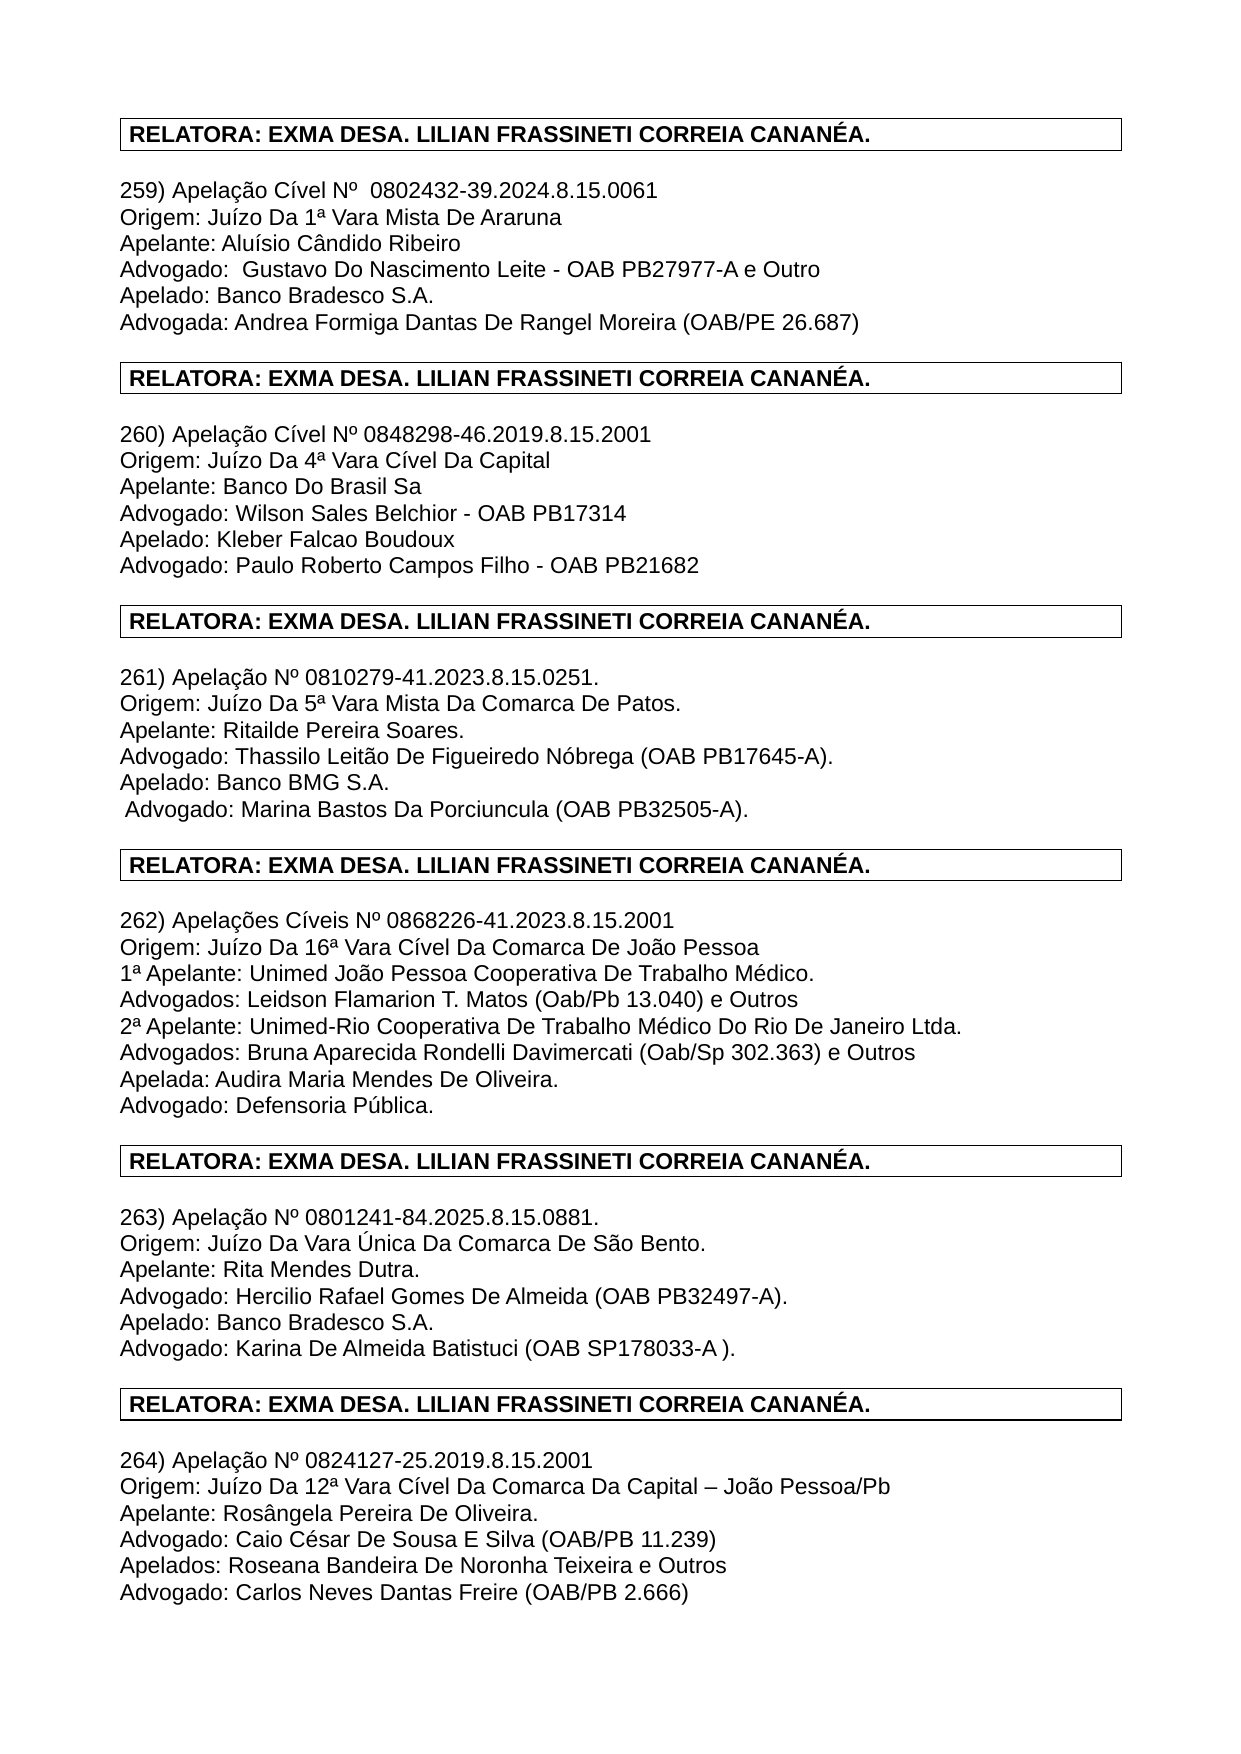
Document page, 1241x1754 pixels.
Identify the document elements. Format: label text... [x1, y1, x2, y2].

text RELATORA: EXMA DESA. LILIAN FRASSINETI CORREIA CANANÉA. [121, 606, 1121, 637]
text 263) Apelação Nº 0801241-84.2025.8.15.0881. [119, 1203, 1122, 1230]
text Advogada: Andrea Formiga Dantas De Rangel Moreira (OAB/PE 26.687) [119, 309, 1122, 335]
text 2ª Apelante: Unimed-Rio Cooperativa De Trabalho Médico Do Rio De Janeiro Ltda. [119, 1013, 1122, 1039]
text Origem: Juízo Da 16ª Vara Cível Da Comarca De João Pessoa [119, 934, 1122, 960]
text Apelado: Banco BMG S.A. [119, 769, 1122, 796]
text Origem: Juízo Da 1ª Vara Mista De Araruna [119, 203, 1122, 230]
text 261) Apelação Nº 0810279-41.2023.8.15.0251. [119, 664, 1122, 690]
text Apelante: Banco Do Brasil Sa [119, 473, 1122, 499]
text 262) Apelações Cíveis Nº 0868226-41.2023.8.15.2001 [119, 907, 1122, 934]
text Advogado: Hercilio Rafael Gomes De Almeida (OAB PB32497-A). [119, 1283, 1122, 1309]
text Apelante: Ritailde Pereira Soares. [119, 717, 1122, 743]
text RELATORA: EXMA DESA. LILIAN FRASSINETI CORREIA CANANÉA. [121, 119, 1121, 150]
text Origem: Juízo Da Vara Única Da Comarca De São Bento. [119, 1230, 1122, 1256]
text Origem: Juízo Da 4ª Vara Cível Da Capital [119, 447, 1122, 473]
text 259) Apelação Cível Nº 0802432-39.2024.8.15.0061 [119, 177, 1122, 203]
text RELATORA: EXMA DESA. LILIAN FRASSINETI CORREIA CANANÉA. [121, 1146, 1121, 1176]
text Advogado: Thassilo Leitão De Figueiredo Nóbrega (OAB PB17645-A). [119, 743, 1122, 769]
text Advogado: Wilson Sales Belchior - OAB PB17314 [119, 499, 1122, 526]
text Apelados: Roseana Bandeira De Noronha Teixeira e Outros [119, 1552, 1122, 1579]
text Advogados: Leidson Flamarion T. Matos (Oab/Pb 13.040) e Outros [119, 986, 1122, 1013]
text Advogado: Marina Bastos Da Porciuncula (OAB PB32505-A). [119, 796, 1122, 822]
text Advogado: Gustavo Do Nascimento Leite - OAB PB27977-A e Outro [119, 256, 1122, 282]
text 260) Apelação Cível Nº 0848298-46.2019.8.15.2001 [119, 421, 1122, 447]
text Apelante: Rosângela Pereira De Oliveira. [119, 1500, 1122, 1526]
text Advogado: Karina De Almeida Batistuci (OAB SP178033-A ). [119, 1335, 1122, 1362]
text Advogados: Bruna Aparecida Rondelli Davimercati (Oab/Sp 302.363) e Outros [119, 1039, 1122, 1066]
text Apelante: Rita Mendes Dutra. [119, 1256, 1122, 1283]
text Apelada: Audira Maria Mendes De Oliveira. [119, 1066, 1122, 1092]
text Origem: Juízo Da 5ª Vara Mista Da Comarca De Patos. [119, 690, 1122, 717]
text Apelante: Aluísio Cândido Ribeiro [119, 230, 1122, 256]
text Apelado: Banco Bradesco S.A. [119, 282, 1122, 309]
text Apelado: Banco Bradesco S.A. [119, 1309, 1122, 1335]
text 1ª Apelante: Unimed João Pessoa Cooperativa De Trabalho Médico. [119, 960, 1122, 986]
text RELATORA: EXMA DESA. LILIAN FRASSINETI CORREIA CANANÉA. [121, 850, 1121, 880]
text Advogado: Caio César De Sousa E Silva (OAB/PB 11.239) [119, 1526, 1122, 1552]
text Advogado: Paulo Roberto Campos Filho - OAB PB21682 [119, 552, 1122, 579]
text RELATORA: EXMA DESA. LILIAN FRASSINETI CORREIA CANANÉA. [121, 363, 1121, 393]
text 264) Apelação Nº 0824127-25.2019.8.15.2001 [119, 1447, 1122, 1473]
text Advogado: Carlos Neves Dantas Freire (OAB/PB 2.666) [119, 1579, 1122, 1605]
text RELATORA: EXMA DESA. LILIAN FRASSINETI CORREIA CANANÉA. [121, 1389, 1121, 1419]
text Advogado: Defensoria Pública. [119, 1092, 1122, 1118]
text Apelado: Kleber Falcao Boudoux [119, 526, 1122, 552]
text Origem: Juízo Da 12ª Vara Cível Da Comarca Da Capital – João Pessoa/Pb [119, 1473, 1122, 1500]
